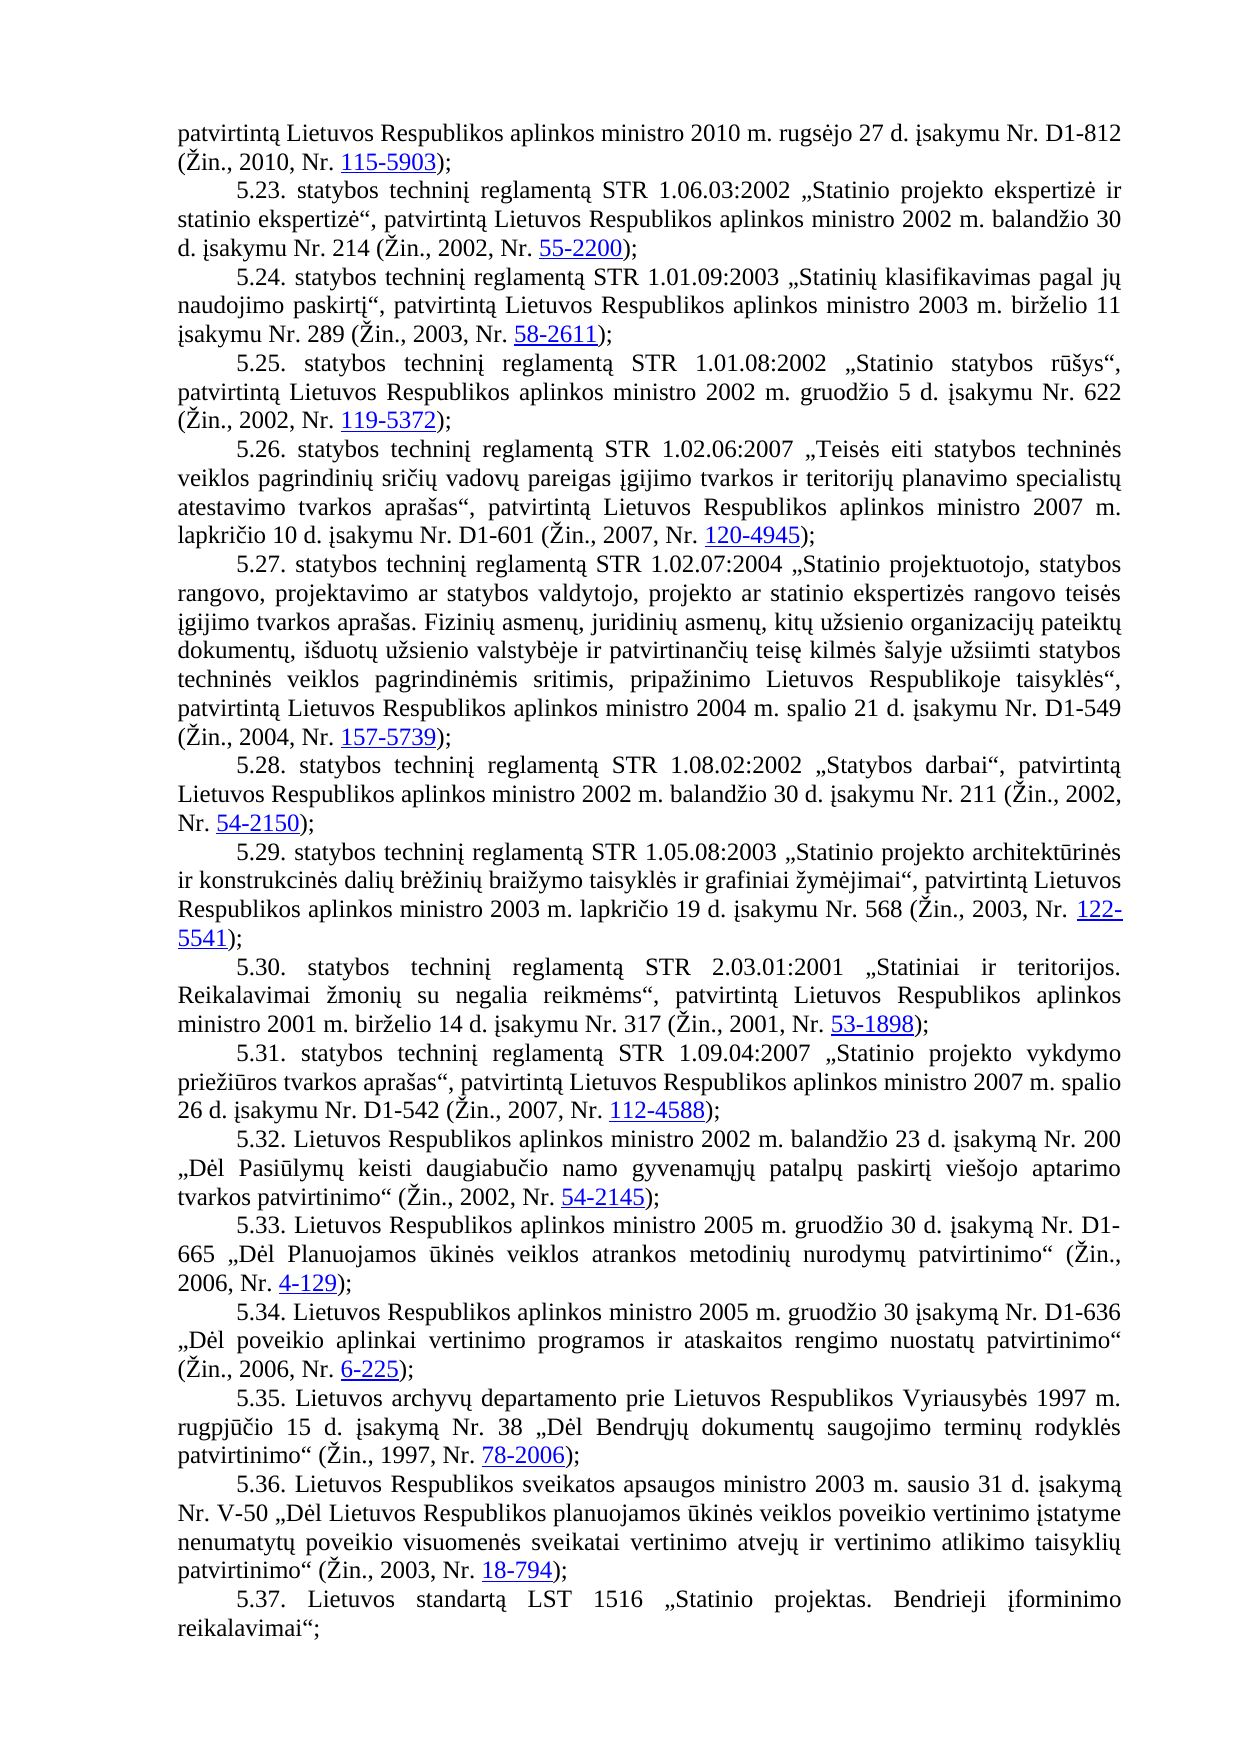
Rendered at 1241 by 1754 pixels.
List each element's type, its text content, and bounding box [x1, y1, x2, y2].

text 5.35. Lietuvos archyvų departamento prie Lietuvos Respublikos Vyriausybės 1997 m. rugpjūčio 15 d. įsakymą Nr. 38 „Dėl Bendrųjų dokumentų saugojimo terminų rodyklės patvirtinimo“ (Žin., 1997, Nr. 78-2006); [177, 1383, 1122, 1469]
text 5.36. Lietuvos Respublikos sveikatos apsaugos ministro 2003 m. sausio 31 d. įsakymą Nr. V-50 „Dėl Lietuvos Respublikos planuojamos ūkinės veiklos poveikio vertinimo įstatyme nenumatytų poveikio visuomenės sveikatai vertinimo atvejų ir vertinimo atlikimo taisyklių patvirtinimo“ (Žin., 2003, Nr. 18-794); [177, 1469, 1122, 1584]
text 5.25. statybos techninį reglamentą STR 1.01.08:2002 „Statinio statybos rūšys“, patvirtintą Lietuvos Respublikos aplinkos ministro 2002 m. gruodžio 5 d. įsakymu Nr. 622 (Žin., 2002, Nr. 119-5372); [177, 348, 1122, 434]
text 5.33. Lietuvos Respublikos aplinkos ministro 2005 m. gruodžio 30 d. įsakymą Nr. D1-665 „Dėl Planuojamos ūkinės veiklos atrankos metodinių nurodymų patvirtinimo“ (Žin., 2006, Nr. 4-129); [177, 1211, 1122, 1297]
text 5.29. statybos techninį reglamentą STR 1.05.08:2003 „Statinio projekto architektūrinės ir konstrukcinės dalių brėžinių braižymo taisyklės ir grafiniai žymėjimai“, patvirtintą Lietuvos Respublikos aplinkos ministro 2003 m. lapkričio 19 d. įsakymu Nr. 568 (Žin., 2003, Nr. 122-5541); [177, 837, 1122, 952]
text 5.34. Lietuvos Respublikos aplinkos ministro 2005 m. gruodžio 30 įsakymą Nr. D1-636 „Dėl poveikio aplinkai vertinimo programos ir ataskaitos rengimo nuostatų patvirtinimo“ (Žin., 2006, Nr. 6-225); [177, 1297, 1122, 1383]
text 5.30. statybos techninį reglamentą STR 2.03.01:2001 „Statiniai ir teritorijos. Reikalavimai žmonių su negalia reikmėms“, patvirtintą Lietuvos Respublikos aplinkos ministro 2001 m. birželio 14 d. įsakymu Nr. 317 (Žin., 2001, Nr. 53-1898); [177, 952, 1122, 1038]
text 5.26. statybos techninį reglamentą STR 1.02.06:2007 „Teisės eiti statybos techninės veiklos pagrindinių sričių vadovų pareigas įgijimo tvarkos ir teritorijų planavimo specialistų atestavimo tvarkos aprašas“, patvirtintą Lietuvos Respublikos aplinkos ministro 2007 m. lapkričio 10 d. įsakymu Nr. D1-601 (Žin., 2007, Nr. 120-4945); [177, 434, 1122, 549]
text patvirtintą Lietuvos Respublikos aplinkos ministro 2010 m. rugsėjo 27 d. įsakymu Nr. D1-812 (Žin., 2010, Nr. 115-5903); [177, 118, 1122, 176]
text 5.31. statybos techninį reglamentą STR 1.09.04:2007 „Statinio projekto vykdymo priežiūros tvarkos aprašas“, patvirtintą Lietuvos Respublikos aplinkos ministro 2007 m. spalio 26 d. įsakymu Nr. D1-542 (Žin., 2007, Nr. 112-4588); [177, 1038, 1122, 1124]
text 5.28. statybos techninį reglamentą STR 1.08.02:2002 „Statybos darbai“, patvirtintą Lietuvos Respublikos aplinkos ministro 2002 m. balandžio 30 d. įsakymu Nr. 211 (Žin., 2002, Nr. 54-2150); [177, 751, 1122, 837]
text 5.24. statybos techninį reglamentą STR 1.01.09:2003 „Statinių klasifikavimas pagal jų naudojimo paskirtį“, patvirtintą Lietuvos Respublikos aplinkos ministro 2003 m. birželio 11 įsakymu Nr. 289 (Žin., 2003, Nr. 58-2611); [177, 262, 1122, 348]
text 5.23. statybos techninį reglamentą STR 1.06.03:2002 „Statinio projekto ekspertizė ir statinio ekspertizė“, patvirtintą Lietuvos Respublikos aplinkos ministro 2002 m. balandžio 30 d. įsakymu Nr. 214 (Žin., 2002, Nr. 55-2200); [177, 176, 1122, 262]
text 5.37. Lietuvos standartą LST 1516 „Statinio projektas. Bendrieji įforminimo reikalavimai“; [177, 1584, 1122, 1642]
text 5.27. statybos techninį reglamentą STR 1.02.07:2004 „Statinio projektuotojo, statybos rangovo, projektavimo ar statybos valdytojo, projekto ar statinio ekspertizės rangovo teisės įgijimo tvarkos aprašas. Fizinių asmenų, juridinių asmenų, kitų užsienio organizacijų pateiktų dokumentų, išduotų užsienio valstybėje ir patvirtinančių teisę kilmės šalyje užsiimti statybos techninės veiklos pagrindinėmis sritimis, pripažinimo Lietuvos Respublikoje taisyklės“, patvirtintą Lietuvos Respublikos aplinkos ministro 2004 m. spalio 21 d. įsakymu Nr. D1-549 (Žin., 2004, Nr. 157-5739); [177, 549, 1122, 751]
text 5.32. Lietuvos Respublikos aplinkos ministro 2002 m. balandžio 23 d. įsakymą Nr. 200 „Dėl Pasiūlymų keisti daugiabučio namo gyvenamųjų patalpų paskirtį viešojo aptarimo tvarkos patvirtinimo“ (Žin., 2002, Nr. 54-2145); [177, 1124, 1122, 1211]
